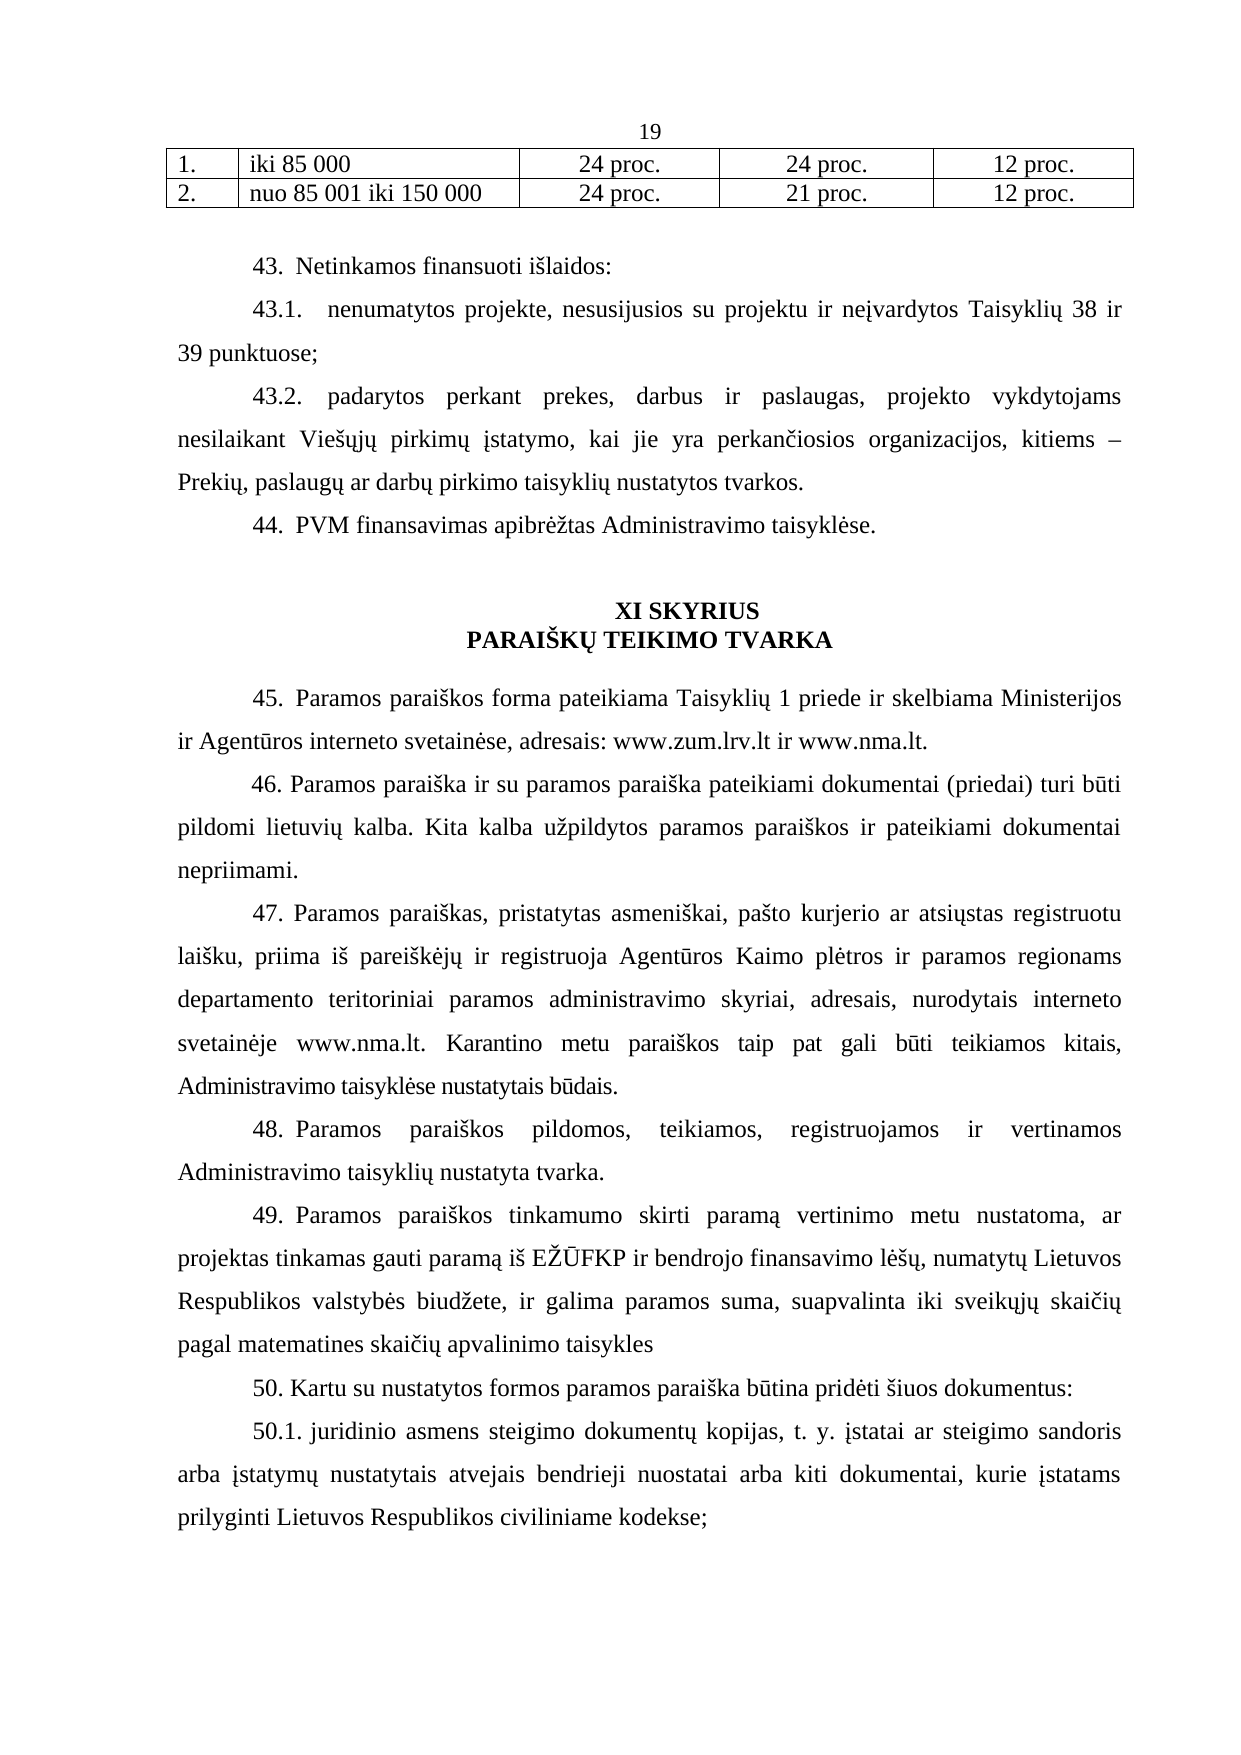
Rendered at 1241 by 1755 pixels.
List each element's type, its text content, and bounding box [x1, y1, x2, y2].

text 50. Kartu su nustatytos formos paramos paraiška būtina pridėti šiuos dokumentus: [177, 1373, 1122, 1401]
table_cell 24 proc. [520, 179, 719, 207]
text 49. Paramos paraiškos tinkamumo skirti paramą vertinimo metu nustatoma, ar projektas tinkamas gauti paramą iš EŽŪFKP ir bendrojo finansavimo lėšų, numatytų Lietuvos Respublikos valstybės biudžete, ir galima paramos suma, suapvalinta iki sveikųjų skaičių pagal matematines skaičių apvalinimo taisykles [177, 1200, 1122, 1358]
table_cell 24 proc. [720, 149, 933, 177]
text 46. Paramos paraiška ir su paramos paraiška pateikiami dokumentai (priedai) turi būti pildomi lietuvių kalba. Kita kalba užpildytos paramos paraiškos ir pateikiami dokumentai nepriimami. [177, 769, 1122, 884]
table_cell iki 85 000 [239, 149, 519, 177]
text 44. PVM finansavimas apibrėžtas Administravimo taisyklėse. [177, 510, 1122, 539]
table_cell 12 proc. [934, 149, 1133, 177]
table_cell 1. [167, 149, 238, 177]
text 43.1. nenumatytos projekte, nesusijusios su projektu ir neįvardytos Taisyklių 38 ir 39 punktuose; [177, 294, 1122, 366]
table_cell 21 proc. [720, 179, 933, 207]
table_cell 12 proc. [934, 179, 1133, 207]
text XI SKYRIUS [177, 596, 1122, 625]
text PARAIŠKŲ TEIKIMO TVARKA [177, 625, 1122, 654]
table_cell nuo 85 001 iki 150 000 [239, 179, 519, 207]
text 43. Netinkamos finansuoti išlaidos: [177, 251, 1122, 280]
text 47. Paramos paraiškas, pristatytas asmeniškai, pašto kurjerio ar atsiųstas registruotu laišku, priima iš pareiškėjų ir registruoja Agentūros Kaimo plėtros ir paramos regionams departamento teritoriniai paramos administravimo skyriai, adresais, nurodytais interneto svetainėje www.nma.lt. Karantino metu paraiškos taip pat gali būti teikiamos kitais, Administravimo taisyklėse nustatytais būdais. [177, 898, 1122, 1099]
text 43.2. padarytos perkant prekes, darbus ir paslaugas, projekto vykdytojams nesilaikant Viešųjų pirkimų įstatymo, kai jie yra perkančiosios organizacijos, kitiems – Prekių, paslaugų ar darbų pirkimo taisyklių nustatytos tvarkos. [177, 381, 1122, 496]
text 48. Paramos paraiškos pildomos, teikiamos, registruojamos ir vertinamos Administravimo taisyklių nustatyta tvarka. [177, 1114, 1122, 1186]
table_cell 2. [167, 179, 238, 207]
text 45. Paramos paraiškos forma pateikiama Taisyklių 1 priede ir skelbiama Ministerijos ir Agentūros interneto svetainėse, adresais: www.zum.lrv.lt ir www.nma.lt. [177, 683, 1122, 754]
table_cell 24 proc. [520, 149, 719, 177]
text 50.1. juridinio asmens steigimo dokumentų kopijas, t. y. įstatai ar steigimo sandoris arba įstatymų nustatytais atvejais bendrieji nuostatai arba kiti dokumentai, kurie įstatams prilyginti Lietuvos Respublikos civiliniame kodekse; [177, 1416, 1122, 1531]
